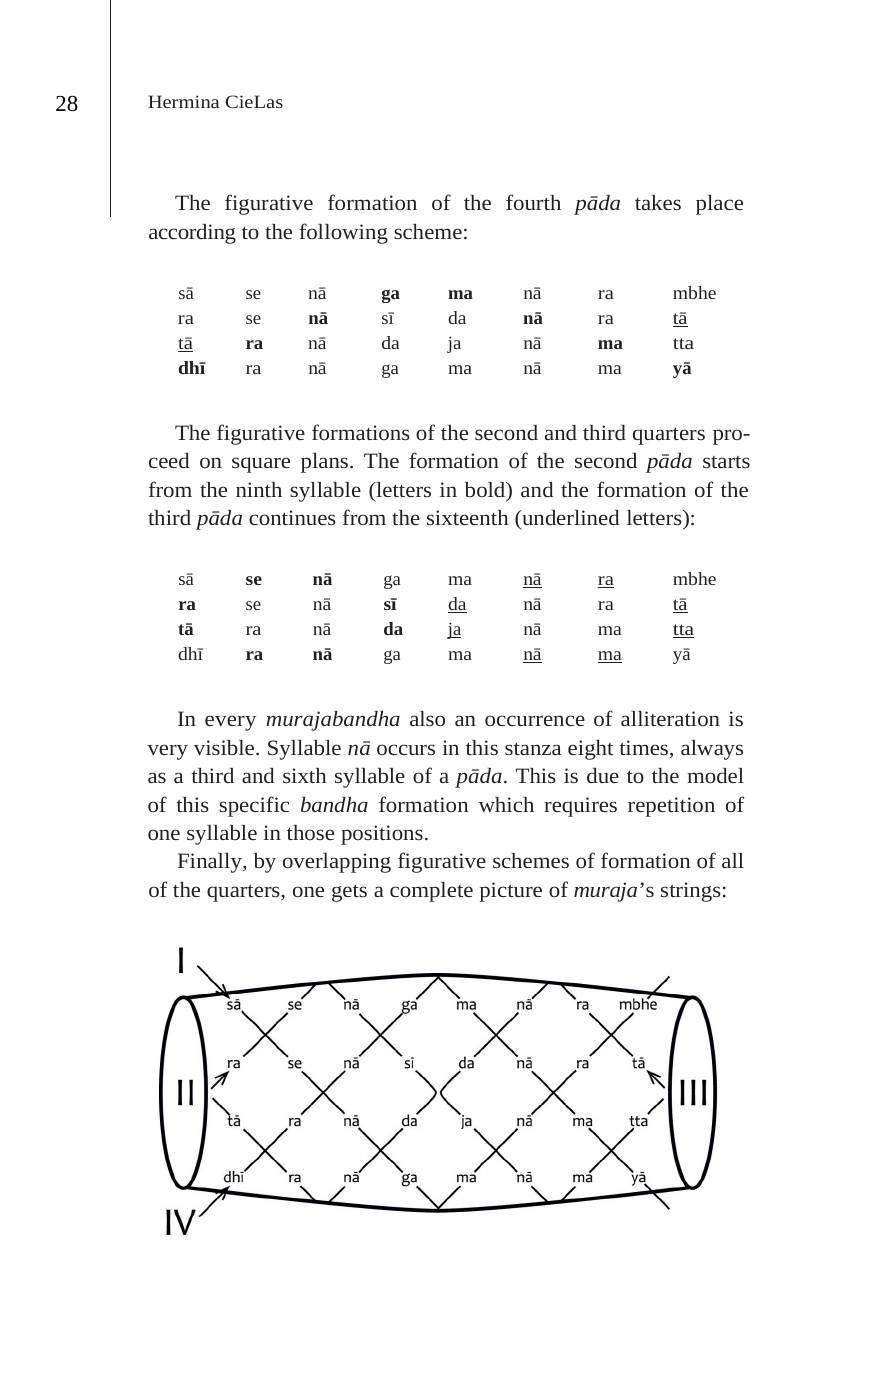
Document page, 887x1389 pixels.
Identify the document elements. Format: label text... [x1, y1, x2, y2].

table_cell se [224, 594, 287, 619]
table_cell dhī [173, 358, 225, 385]
table_header nā [285, 281, 354, 308]
table_cell da [358, 619, 425, 644]
table_header nā [497, 567, 570, 594]
table_cell ra [570, 594, 647, 619]
table_cell ra [225, 333, 285, 358]
table_header nā [287, 567, 358, 594]
table_cell tā [647, 594, 722, 619]
table_header nā [498, 281, 570, 308]
table_header mbhe [648, 281, 722, 308]
table_cell se [225, 308, 285, 333]
table_cell ma [570, 333, 648, 358]
table_cell da [425, 594, 497, 619]
table_header sā [173, 281, 225, 308]
table_header ga [355, 281, 424, 308]
table_cell ra [225, 358, 285, 385]
text In every murajabandha also an occurrence of alliteration is very visible. Syllable nā occurs in this stanza eight times, always as a third and sixth syllable of a pāda. This is due to the model of this specific bandha formation which requires repetition of one syllable in those positions. [147, 706, 744, 845]
table_cell ra [173, 308, 225, 333]
table_cell ja [425, 619, 497, 644]
table_cell tta [648, 333, 722, 358]
table_cell nā [497, 619, 570, 644]
table_cell nā [497, 644, 570, 672]
table_cell nā [287, 619, 358, 644]
table_cell tā [648, 308, 722, 333]
text Finally, by overlapping figurative schemes of formation of all of the quarters, one gets a complete picture of muraja’s strings: [148, 848, 744, 902]
table_cell nā [287, 594, 358, 619]
table_cell tā [173, 619, 224, 644]
table_header ma [424, 281, 498, 308]
table_cell tta [647, 619, 722, 644]
table_cell ga [358, 644, 425, 672]
table_cell dhī [173, 644, 224, 672]
text The figurative formations of the second and third quarters pro- ceed on square plans. The formation of the second pāda starts from the ninth syllable (letters in bold) and the formation of the third pāda continues from the sixteenth (underlined letters): [148, 420, 750, 530]
table_cell nā [497, 594, 570, 619]
table_cell ra [570, 308, 648, 333]
table_cell yā [647, 644, 722, 672]
table_header se [224, 567, 287, 594]
table_cell nā [285, 333, 354, 358]
table_cell ma [424, 358, 498, 385]
table_cell sī [355, 308, 424, 333]
picture [107, 911, 768, 1271]
table_cell sī [358, 594, 425, 619]
table_cell ja [424, 333, 498, 358]
table_cell nā [498, 358, 570, 385]
table_cell nā [285, 358, 354, 385]
table_cell ma [425, 644, 497, 672]
table_header ra [570, 567, 647, 594]
table_cell nā [498, 308, 570, 333]
table_cell nā [498, 333, 570, 358]
table_cell ma [570, 644, 647, 672]
table_header ma [425, 567, 497, 594]
table_cell nā [287, 644, 358, 672]
table_cell da [355, 333, 424, 358]
table_header sā [173, 567, 224, 594]
table_cell nā [285, 308, 354, 333]
table_header se [225, 281, 285, 308]
table_cell da [424, 308, 498, 333]
table_header mbhe [647, 567, 722, 594]
table_cell ma [570, 358, 648, 385]
table_header ga [358, 567, 425, 594]
table_cell tā [173, 333, 225, 358]
table_cell ra [224, 644, 287, 672]
table_header ra [570, 281, 648, 308]
table_cell ga [355, 358, 424, 385]
table_cell ma [570, 619, 647, 644]
table_cell yā [648, 358, 722, 385]
text The figurative formation of the fourth pāda takes place according to the following scheme: [148, 190, 744, 244]
table_cell ra [224, 619, 287, 644]
table_cell ra [173, 594, 224, 619]
